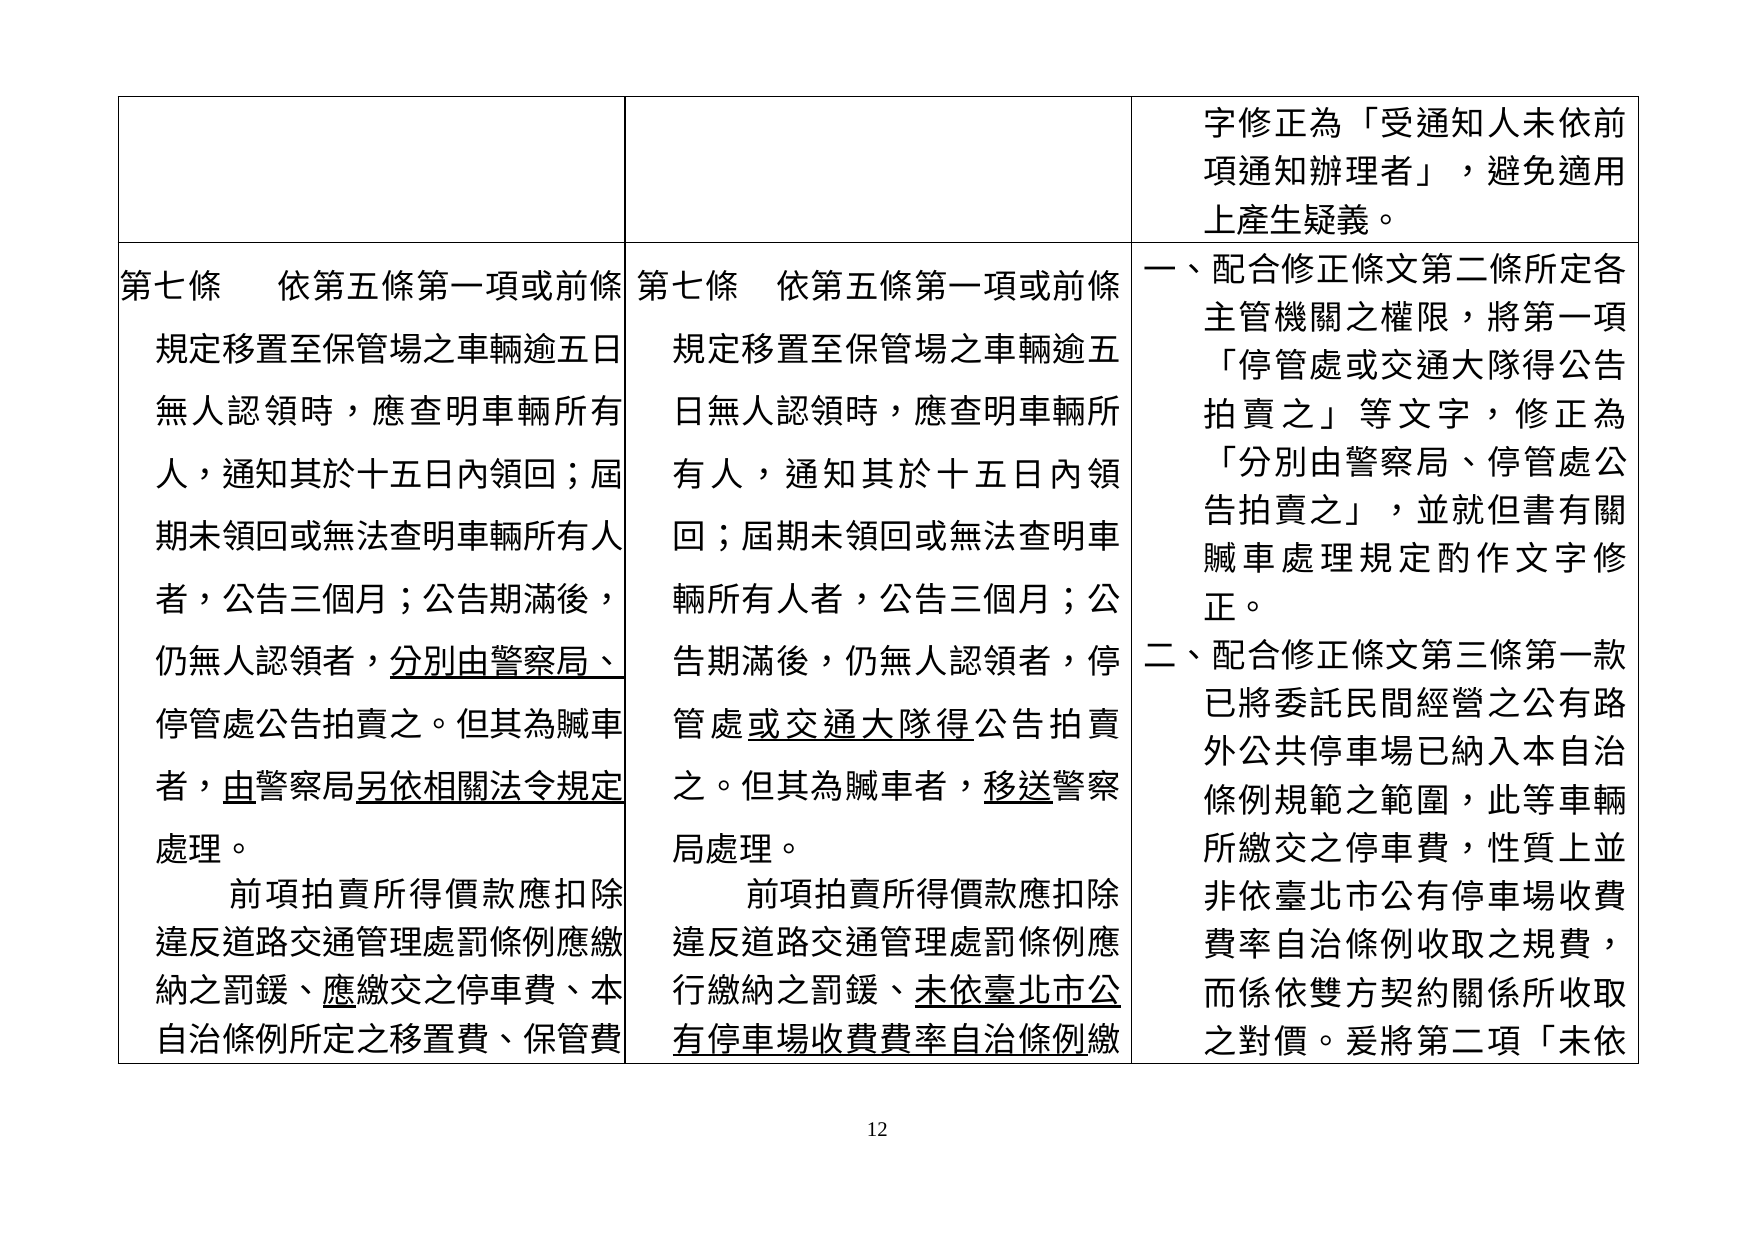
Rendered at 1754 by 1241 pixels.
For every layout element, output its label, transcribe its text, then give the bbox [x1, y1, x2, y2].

table_cell 字修正為「受通知人未依前項通知辦理者」，避免適用上產生疑義。 [1132, 97, 1638, 242]
table_cell 一、配合修正條文第二條所定各主管機關之權限，將第一項「停管處或交通大隊得公告拍賣之」等文字，修正為「分別由警察局、停管處公告拍賣之」，並就但書有關贓車處理規定酌作文字修正。 二、配合修正條文第三條第一款已將委託民間經營之公有路外公共停車場已納入本自治條例規範之範圍，此等車輛所繳交之停車費，性質上並非依臺北市公有停車場收費費率自治條例收取之規費，而係依雙方契約關係所收取之對價。爰將第二項「未依 [1132, 243, 1638, 1063]
table_cell [119, 97, 624, 242]
table_cell 第七條 依第五條第一項或前條規定移置至保管場之車輛逾五日無人認領時，應查明車輛所有人，通知其於十五日內領回；屆期未領回或無法查明車輛所有人者，公告三個月；公告期滿後，仍無人認領者，停管處或交通大隊得公告拍賣之。但其為贓車者，移送警察局處理。 前項拍賣所得價款應扣除違反道路交通管理處罰條例應行繳納之罰鍰、未依臺北市公有停車場收費費率自治條例繳 [626, 243, 1131, 1063]
table_cell 第七條 依第五條第一項或前條規定移置至保管場之車輛逾五日無人認領時，應查明車輛所有人，通知其於十五日內領回；屆期未領回或無法查明車輛所有人者，公告三個月；公告期滿後，仍無人認領者，分別由警察局、停管處公告拍賣之。但其為贓車者，由警察局另依相關法令規定處理。 前項拍賣所得價款應扣除違反道路交通管理處罰條例應繳納之罰鍰、應繳交之停車費、本自治條例所定之移置費、保管費 [119, 243, 624, 1063]
table_cell [626, 97, 1131, 242]
